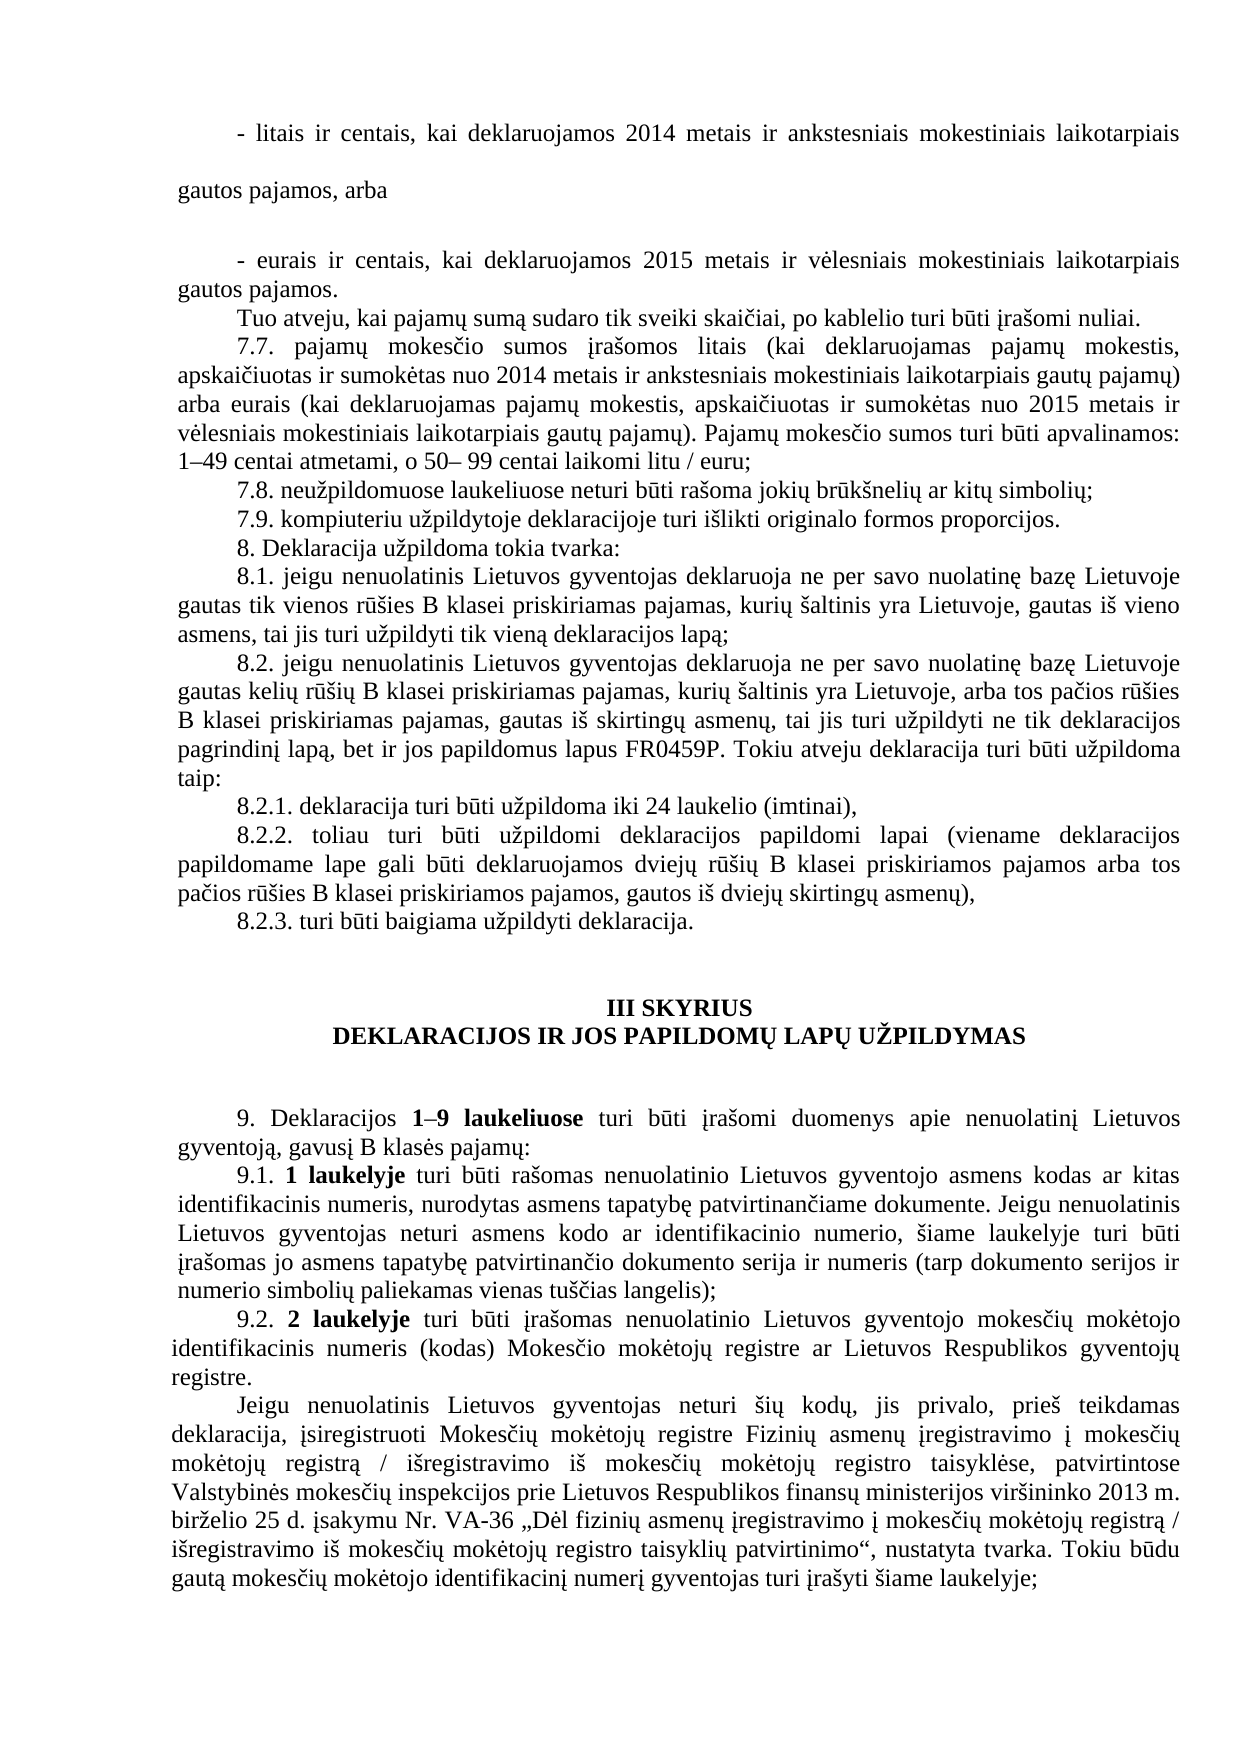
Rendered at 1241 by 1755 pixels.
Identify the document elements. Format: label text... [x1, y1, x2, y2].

text 9.2. 2 laukelyje turi būti įrašomas nenuolatinio Lietuvos gyventojo mokesčių mokėtojo identifikacinis numeris (kodas) Mokesčio mokėtojų registre ar Lietuvos Respublikos gyventojų registre. [171, 1304, 1181, 1390]
text - litais ir centais, kai deklaruojamos 2014 metais ir ankstesniais mokestiniais laikotarpiais gautos pajamos, arba [177, 118, 1181, 204]
text 8.1. jeigu nenuolatinis Lietuvos gyventojas deklaruoja ne per savo nuolatinę bazę Lietuvoje gautas tik vienos rūšies B klasei priskiriamas pajamas, kurių šaltinis yra Lietuvoje, gautas iš vieno asmens, tai jis turi užpildyti tik vieną deklaracijos lapą; [177, 561, 1181, 648]
text 8.2.2. toliau turi būti užpildomi deklaracijos papildomi lapai (viename deklaracijos papildomame lape gali būti deklaruojamos dviejų rūšių B klasei priskiriamos pajamos arba tos pačios rūšies B klasei priskiriamos pajamos, gautos iš dviejų skirtingų asmenų), [177, 820, 1181, 906]
text 8.2.3. turi būti baigiama užpildyti deklaracija. [177, 906, 1181, 935]
text DEKLARACIJOS IR JOS PAPILDOMŲ LAPŲ UŽPILDYMAS [177, 1021, 1181, 1050]
text 8. Deklaracija užpildoma tokia tvarka: [177, 533, 1181, 561]
text - eurais ir centais, kai deklaruojamos 2015 metais ir vėlesniais mokestiniais laikotarpiais gautos pajamos. [177, 245, 1181, 303]
text 7.7. pajamų mokesčio sumos įrašomos litais (kai deklaruojamas pajamų mokestis, apskaičiuotas ir sumokėtas nuo 2014 metais ir ankstesniais mokestiniais laikotarpiais gautų pajamų) arba eurais (kai deklaruojamas pajamų mokestis, apskaičiuotas ir sumokėtas nuo 2015 metais ir vėlesniais mokestiniais laikotarpiais gautų pajamų). Pajamų mokesčio sumos turi būti apvalinamos: 1–49 centai atmetami, o 50– 99 centai laikomi litu / euru; [177, 331, 1181, 475]
text III SKYRIUS [177, 993, 1181, 1021]
text 8.2.1. deklaracija turi būti užpildoma iki 24 laukelio (imtinai), [177, 791, 1181, 820]
text Tuo atveju, kai pajamų sumą sudaro tik sveiki skaičiai, po kablelio turi būti įrašomi nuliai. [177, 303, 1181, 331]
text 7.8. neužpildomuose laukeliuose neturi būti rašoma jokių brūkšnelių ar kitų simbolių; [177, 475, 1181, 504]
text 9.1. 1 laukelyje turi būti rašomas nenuolatinio Lietuvos gyventojo asmens kodas ar kitas identifikacinis numeris, nurodytas asmens tapatybę patvirtinančiame dokumente. Jeigu nenuolatinis Lietuvos gyventojas neturi asmens kodo ar identifikacinio numerio, šiame laukelyje turi būti įrašomas jo asmens tapatybę patvirtinančio dokumento serija ir numeris (tarp dokumento serijos ir numerio simbolių paliekamas vienas tuščias langelis); [177, 1160, 1181, 1304]
text Jeigu nenuolatinis Lietuvos gyventojas neturi šių kodų, jis privalo, prieš teikdamas deklaracija, įsiregistruoti Mokesčių mokėtojų registre Fizinių asmenų įregistravimo į mokesčių mokėtojų registrą / išregistravimo iš mokesčių mokėtojų registro taisyklėse, patvirtintose Valstybinės mokesčių inspekcijos prie Lietuvos Respublikos finansų ministerijos viršininko 2013 m. birželio 25 d. įsakymu Nr. VA-36 „Dėl fizinių asmenų įregistravimo į mokesčių mokėtojų registrą / išregistravimo iš mokesčių mokėtojų registro taisyklių patvirtinimo“, nustatyta tvarka. Tokiu būdu gautą mokesčių mokėtojo identifikacinį numerį gyventojas turi įrašyti šiame laukelyje; [171, 1390, 1181, 1592]
text 7.9. kompiuteriu užpildytoje deklaracijoje turi išlikti originalo formos proporcijos. [177, 504, 1181, 533]
text 9. Deklaracijos 1–9 laukeliuose turi būti įrašomi duomenys apie nenuolatinį Lietuvos gyventoją, gavusį B klasės pajamų: [177, 1103, 1181, 1160]
text 8.2. jeigu nenuolatinis Lietuvos gyventojas deklaruoja ne per savo nuolatinę bazę Lietuvoje gautas kelių rūšių B klasei priskiriamas pajamas, kurių šaltinis yra Lietuvoje, arba tos pačios rūšies B klasei priskiriamas pajamas, gautas iš skirtingų asmenų, tai jis turi užpildyti ne tik deklaracijos pagrindinį lapą, bet ir jos papildomus lapus FR0459P. Tokiu atveju deklaracija turi būti užpildoma taip: [177, 648, 1181, 791]
